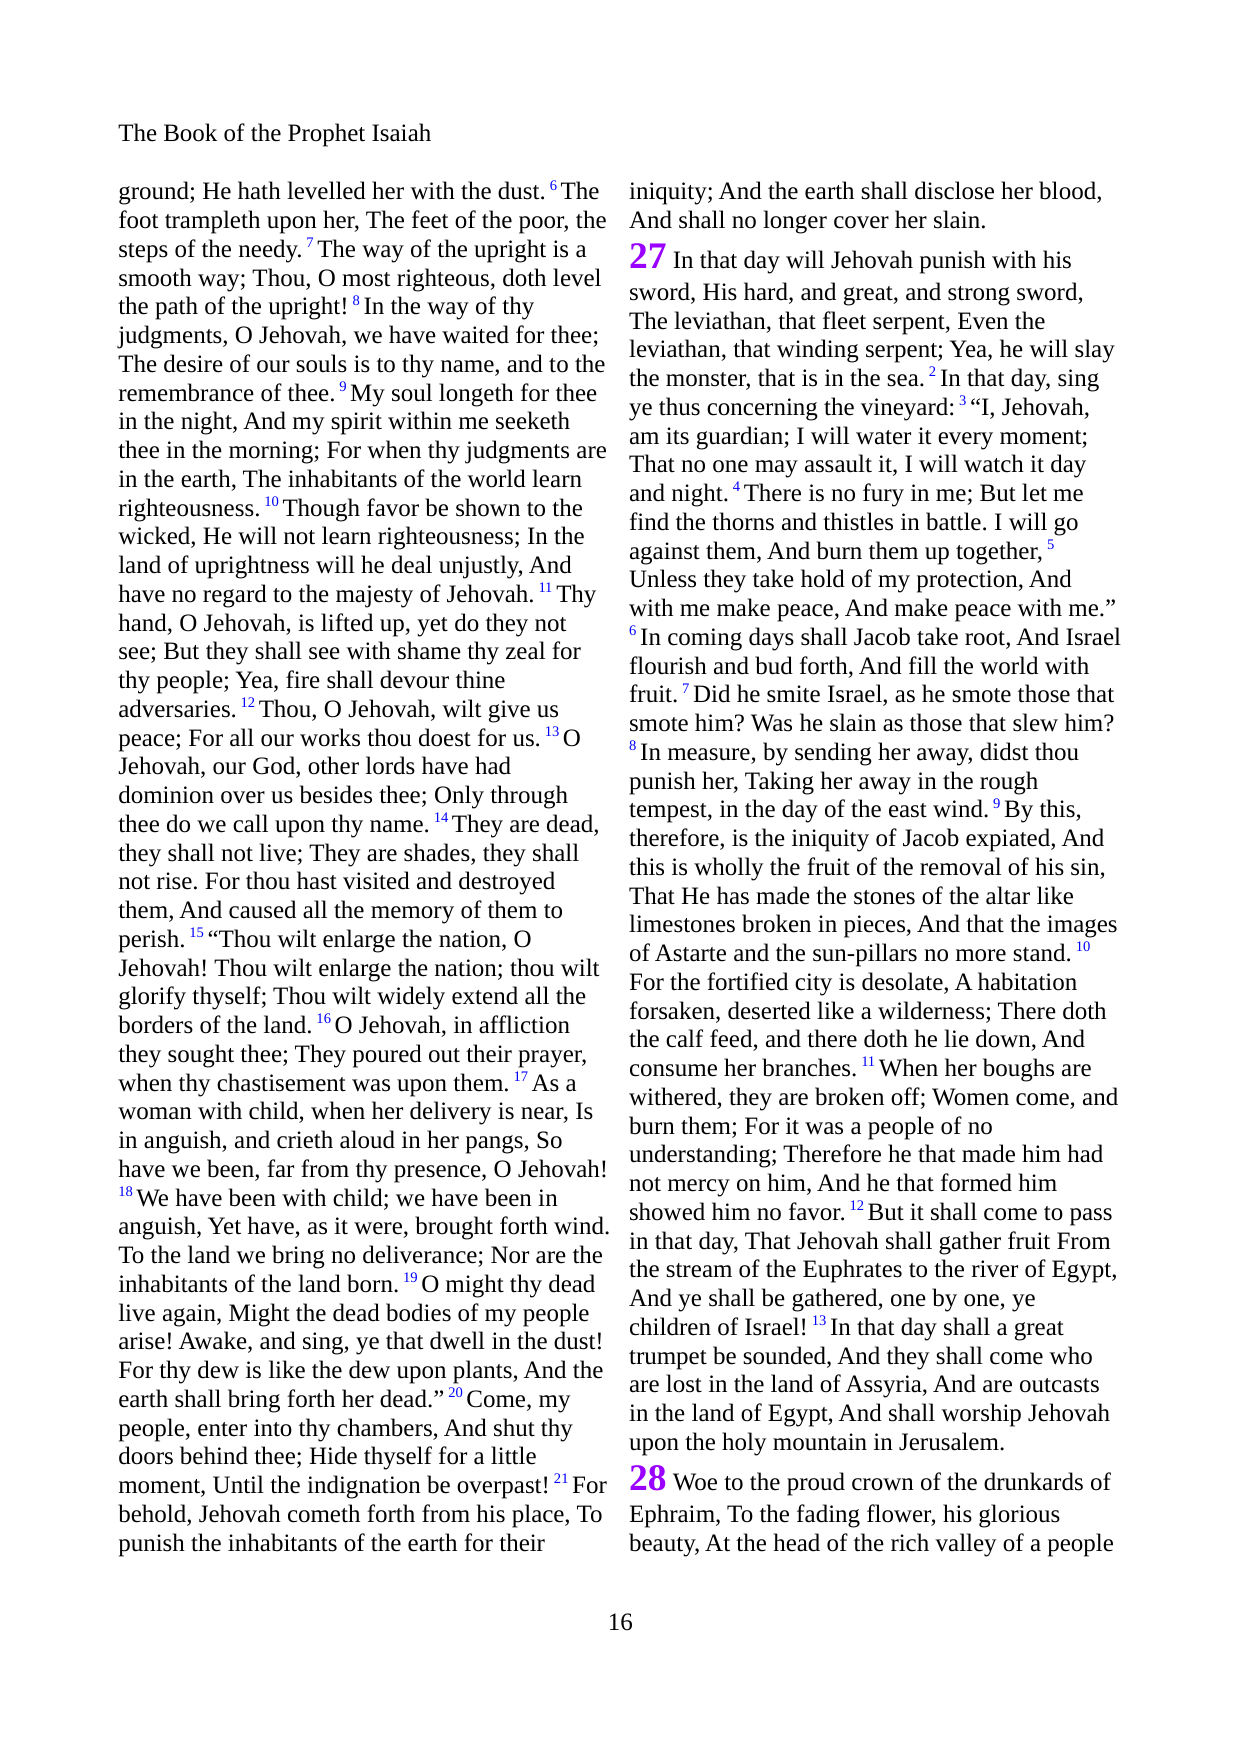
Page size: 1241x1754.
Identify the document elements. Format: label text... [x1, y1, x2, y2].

text 27 In that day will Jehovah punish with his sword, His hard, and great, and strong sword, The leviathan, that fleet serpent, Even the leviathan, that winding serpent; Yea, he will slay the monster, that is in the sea. 2 In that day, sing ye thus concerning the vineyard: 3 “I, Jehovah, am its guardian; I will water it every moment; That no one may assault it, I will watch it day and night. 4 There is no fury in me; But let me find the thorns and thistles in battle. I will go against them, And burn them up together, 5 Unless they take hold of my protection, And with me make peace, And make peace with me.” 6 In coming days shall Jacob take root, And Israel flourish and bud forth, And fill the world with fruit. 7 Did he smite Israel, as he smote those that smote him? Was he slain as those that slew him? 8 In measure, by sending her away, didst thou punish her, Taking her away in the rough tempest, in the day of the east wind. 9 By this, therefore, is the iniquity of Jacob expiated, And this is wholly the fruit of the removal of his sin, That He has made the stones of the altar like limestones broken in pieces, And that the images of Astarte and the sun-pillars no more stand. 10 For the fortified city is desolate, A habitation forsaken, deserted like a wilderness; There doth the calf feed, and there doth he lie down, And consume her branches. 11 When her boughs are withered, they are broken off; Women come, and burn them; For it was a people of no understanding; Therefore he that made him had not mercy on him, And he that formed him showed him no favor. 12 But it shall come to pass in that day, That Jehovah shall gather fruit From the stream of the Euphrates to the river of Egypt, And ye shall be gathered, one by one, ye children of Israel! 13 In that day shall a great trumpet be sounded, And they shall come who are lost in the land of Assyria, And are outcasts in the land of Egypt, And shall worship Jehovah upon the holy mountain in Jerusalem. [629, 234, 1122, 1456]
text ground; He hath levelled her with the dust. 6 The foot trampleth upon her, The feet of the poor, the steps of the needy. 7 The way of the upright is a smooth way; Thou, O most righteous, doth level the path of the upright! 8 In the way of thy judgments, O Jehovah, we have waited for thee; The desire of our souls is to thy name, and to the remembrance of thee. 9 My soul longeth for thee in the night, And my spirit within me seeketh thee in the morning; For when thy judgments are in the earth, The inhabitants of the world learn righteousness. 10 Though favor be shown to the wicked, He will not learn righteousness; In the land of uprightness will he deal unjustly, And have no regard to the majesty of Jehovah. 11 Thy hand, O Jehovah, is lifted up, yet do they not see; But they shall see with shame thy zeal for thy people; Yea, fire shall devour thine adversaries. 12 Thou, O Jehovah, wilt give us peace; For all our works thou doest for us. 13 O Jehovah, our God, other lords have had dominion over us besides thee; Only through thee do we call upon thy name. 14 They are dead, they shall not live; They are shades, they shall not rise. For thou hast visited and destroyed them, And caused all the memory of them to perish. 15 “Thou wilt enlarge the nation, O Jehovah! Thou wilt enlarge the nation; thou wilt glorify thyself; Thou wilt widely extend all the borders of the land. 16 O Jehovah, in affliction they sought thee; They poured out their prayer, when thy chastisement was upon them. 17 As a woman with child, when her delivery is near, Is in anguish, and crieth aloud in her pangs, So have we been, far from thy presence, O Jehovah! 18 We have been with child; we have been in anguish, Yet have, as it were, brought forth wind. To the land we bring no deliverance; Nor are the inhabitants of the land born. 19 O might thy dead live again, Might the dead bodies of my people arise! Awake, and sing, ye that dwell in the dust! For thy dew is like the dew upon plants, And the earth shall bring forth her dead.” 20 Come, my people, enter into thy chambers, And shut thy doors behind thee; Hide thyself for a little moment, Until the indignation be overpast! 21 For behold, Jehovah cometh forth from his place, To punish the inhabitants of the earth for their [118, 176, 611, 1556]
text 28 Woe to the proud crown of the drunkards of Ephraim, To the fading flower, his glorious beauty, At the head of the rich valley of a people [629, 1456, 1122, 1556]
text iniquity; And the earth shall disclose her blood, And shall no longer cover her slain. [629, 176, 1122, 234]
